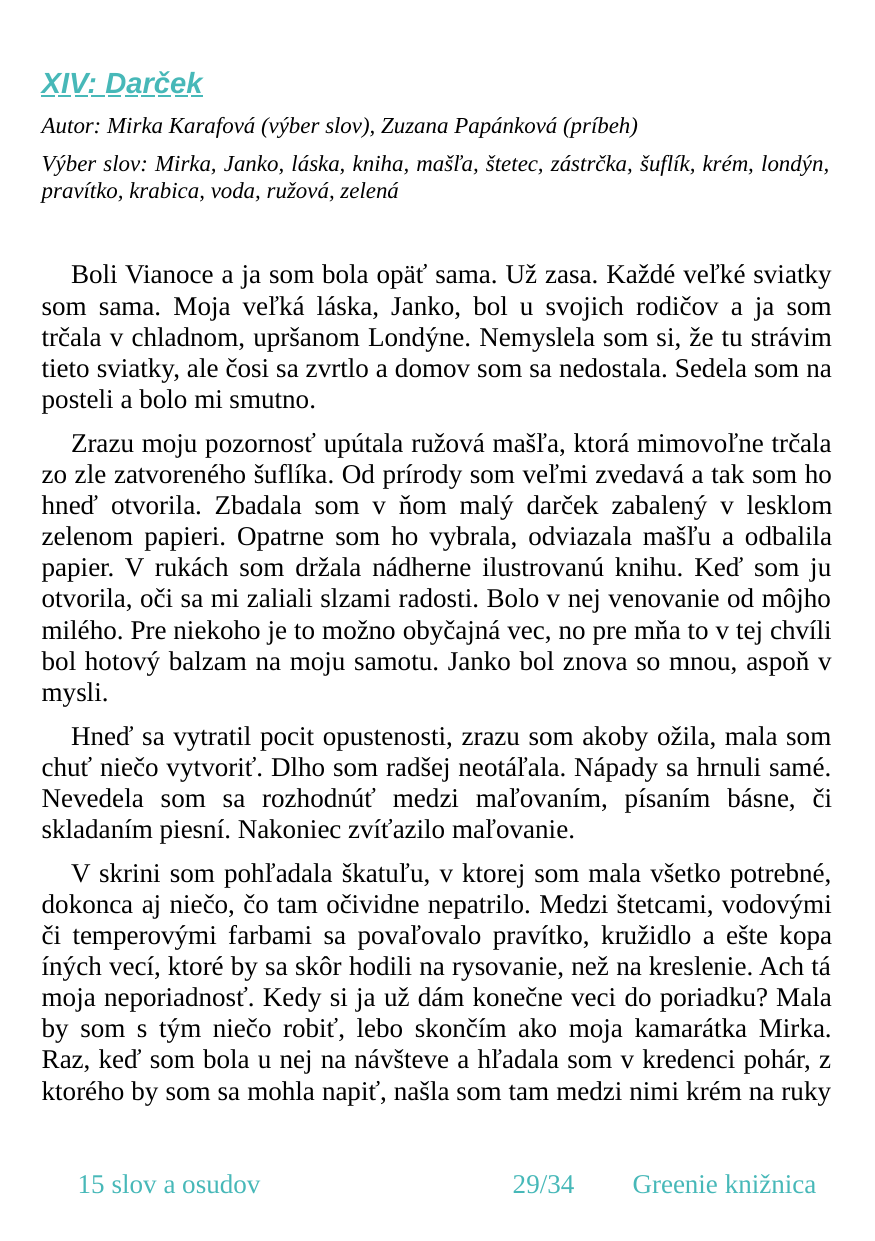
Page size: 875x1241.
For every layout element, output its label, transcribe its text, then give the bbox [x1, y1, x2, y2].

text V skrini som pohľadala škatuľu, v ktorej som mala všetko potrebné, dokonca aj niečo, čo tam očividne nepatrilo. Medzi štetcami, vodovými či temperovými farbami sa povaľovalo pravítko, kružidlo a ešte kopa íných vecí, ktoré by sa skôr hodili na rysovanie, než na kreslenie. Ach tá moja neporiadnosť. Kedy si ja už dám konečne veci do poriadku? Mala by som s tým niečo robiť, lebo skončím ako moja kamarátka Mirka. Raz, keď som bola u nej na návšteve a hľadala som v kredenci pohár, z ktorého by som sa mohla napiť, našla som tam medzi nimi krém na ruky [41, 857, 833, 1106]
text Výber slov: Mirka, Janko, láska, kniha, mašľa, štetec, zástrčka, šuflík, krém, londýn, pravítko, krabica, voda, ružová, zelená [41, 151, 833, 203]
text Boli Vianoce a ja som bola opäť sama. Už zasa. Každé veľké sviatky som sama. Moja veľká láska, Janko, bol u svojich rodičov a ja som trčala v chladnom, upršanom Londýne. Nemyslela som si, že tu strávim tieto sviatky, ale čosi sa zvrtlo a domov som sa nedostala. Sedela som na posteli a bolo mi smutno. [41, 259, 833, 414]
text Autor: Mirka Karafová (výber slov), Zuzana Papánková (príbeh) [41, 112, 833, 139]
subtitle XIV: Darček [41, 66, 833, 100]
text Hneď sa vytratil pocit opustenosti, zrazu som akoby ožila, mala som chuť niečo vytvoriť. Dlho som radšej neotáľala. Nápady sa hrnuli samé. Nevedela som sa rozhodnúť medzi maľovaním, písaním básne, či skladaním piesní. Nakoniec zvíťazilo maľovanie. [41, 720, 833, 844]
text Zrazu moju pozornosť upútala ružová mašľa, ktorá mimovoľne trčala zo zle zatvoreného šuflíka. Od prírody som veľmi zvedavá a tak som ho hneď otvorila. Zbadala som v ňom malý darček zabalený v lesklom zelenom papieri. Opatrne som ho vybrala, odviazala mašľu a odbalila papier. V rukách som držala nádherne ilustrovanú knihu. Keď som ju otvorila, oči sa mi zaliali slzami radosti. Bolo v nej venovanie od môjho milého. Pre niekoho je to možno obyčajná vec, no pre mňa to v tej chvíli bol hotový balzam na moju samotu. Janko bol znova so mnou, aspoň v mysli. [41, 427, 833, 707]
